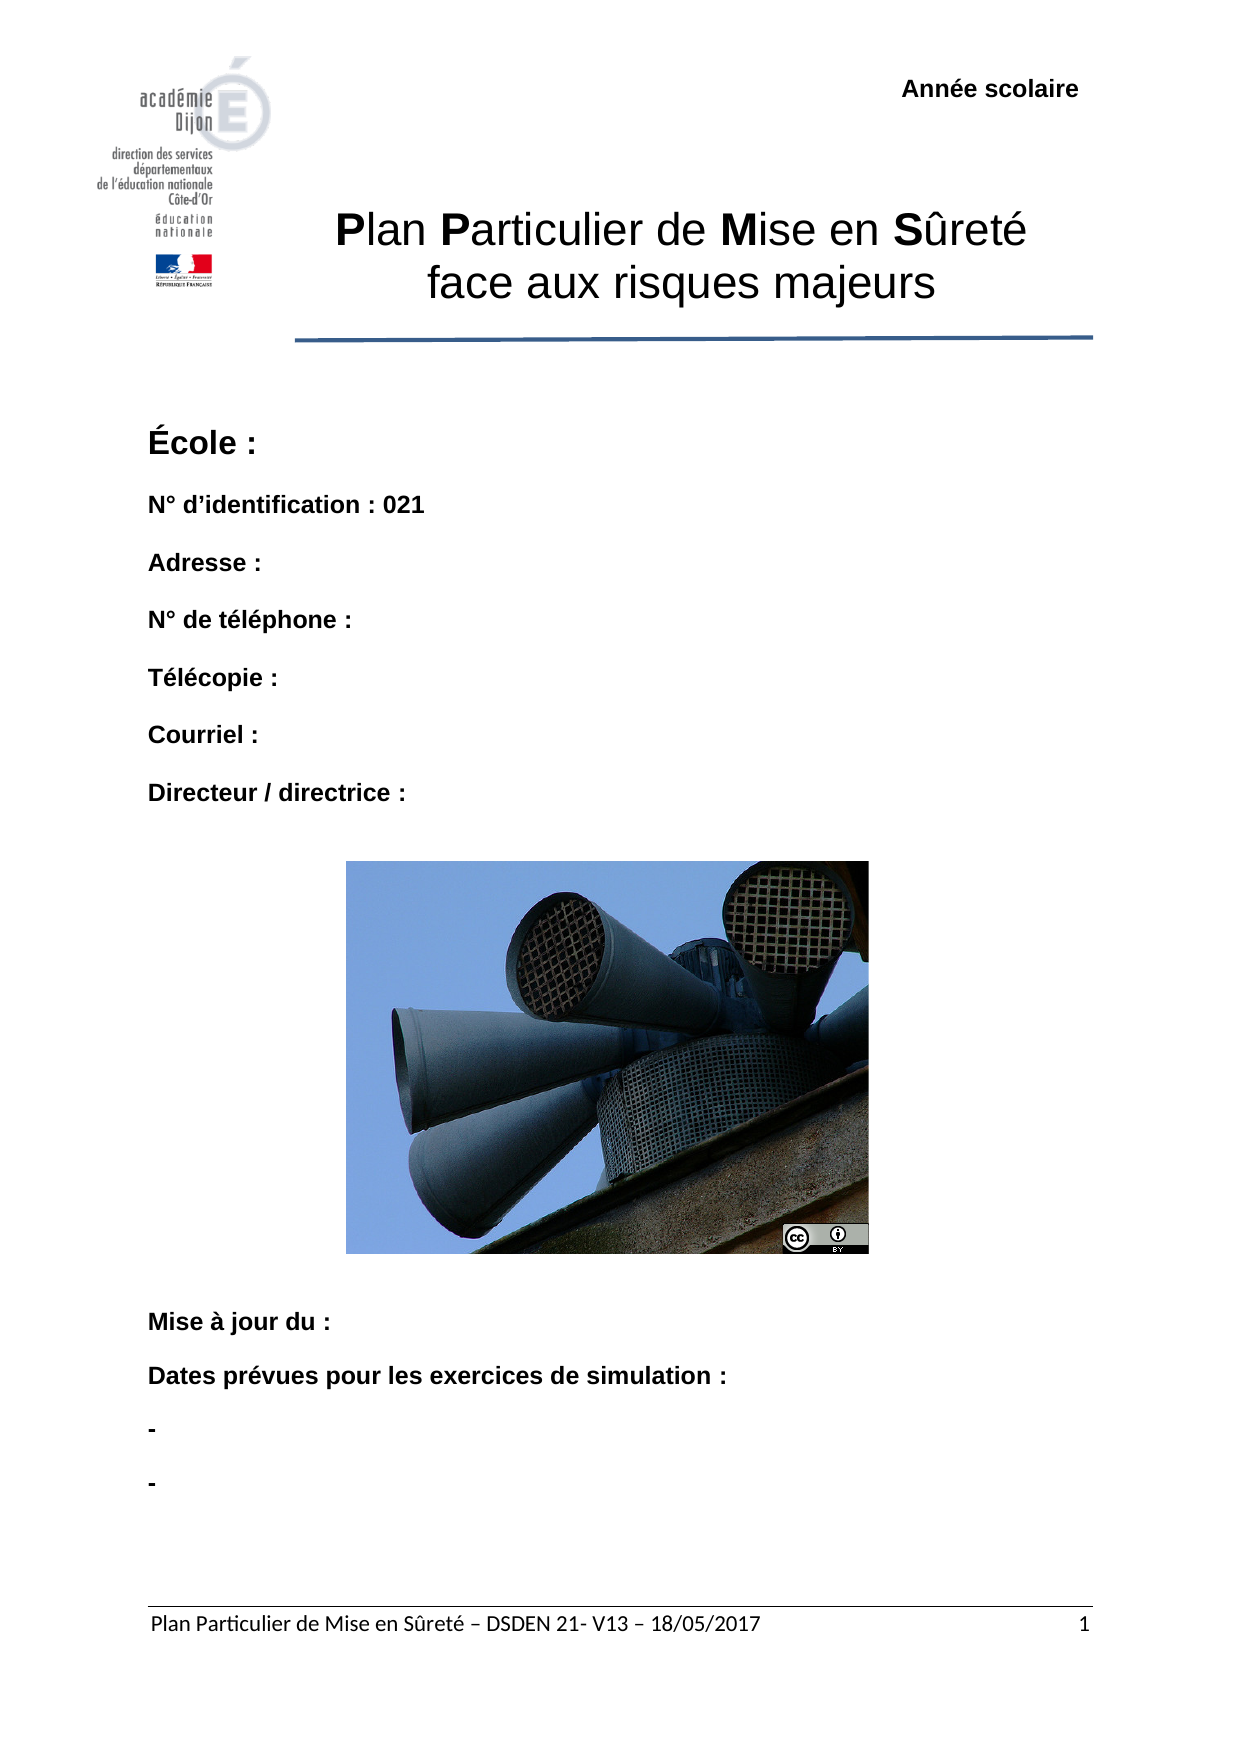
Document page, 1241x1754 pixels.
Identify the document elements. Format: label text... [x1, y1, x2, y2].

text Dates prévues pour les exercices de simulation : [148, 1361, 1093, 1389]
text Année scolaire [271, 74, 1093, 102]
text Directeur / directrice : [148, 778, 1093, 807]
text Mise à jour du : [148, 1307, 1093, 1336]
text Adresse : [148, 548, 1093, 577]
text face aux risques majeurs [148, 255, 1093, 308]
text Plan Particulier de Mise en Sûreté [271, 203, 1093, 255]
text Télécopie : [148, 663, 1093, 692]
text Courriel : [148, 721, 1093, 749]
text N° de téléphone : [148, 606, 1093, 634]
text N° d’identification : 021 [148, 491, 1093, 519]
picture [97, 56, 271, 287]
text École : [148, 423, 1093, 462]
text - [148, 1468, 1093, 1497]
text - [148, 1414, 1093, 1443]
picture [346, 861, 869, 1254]
